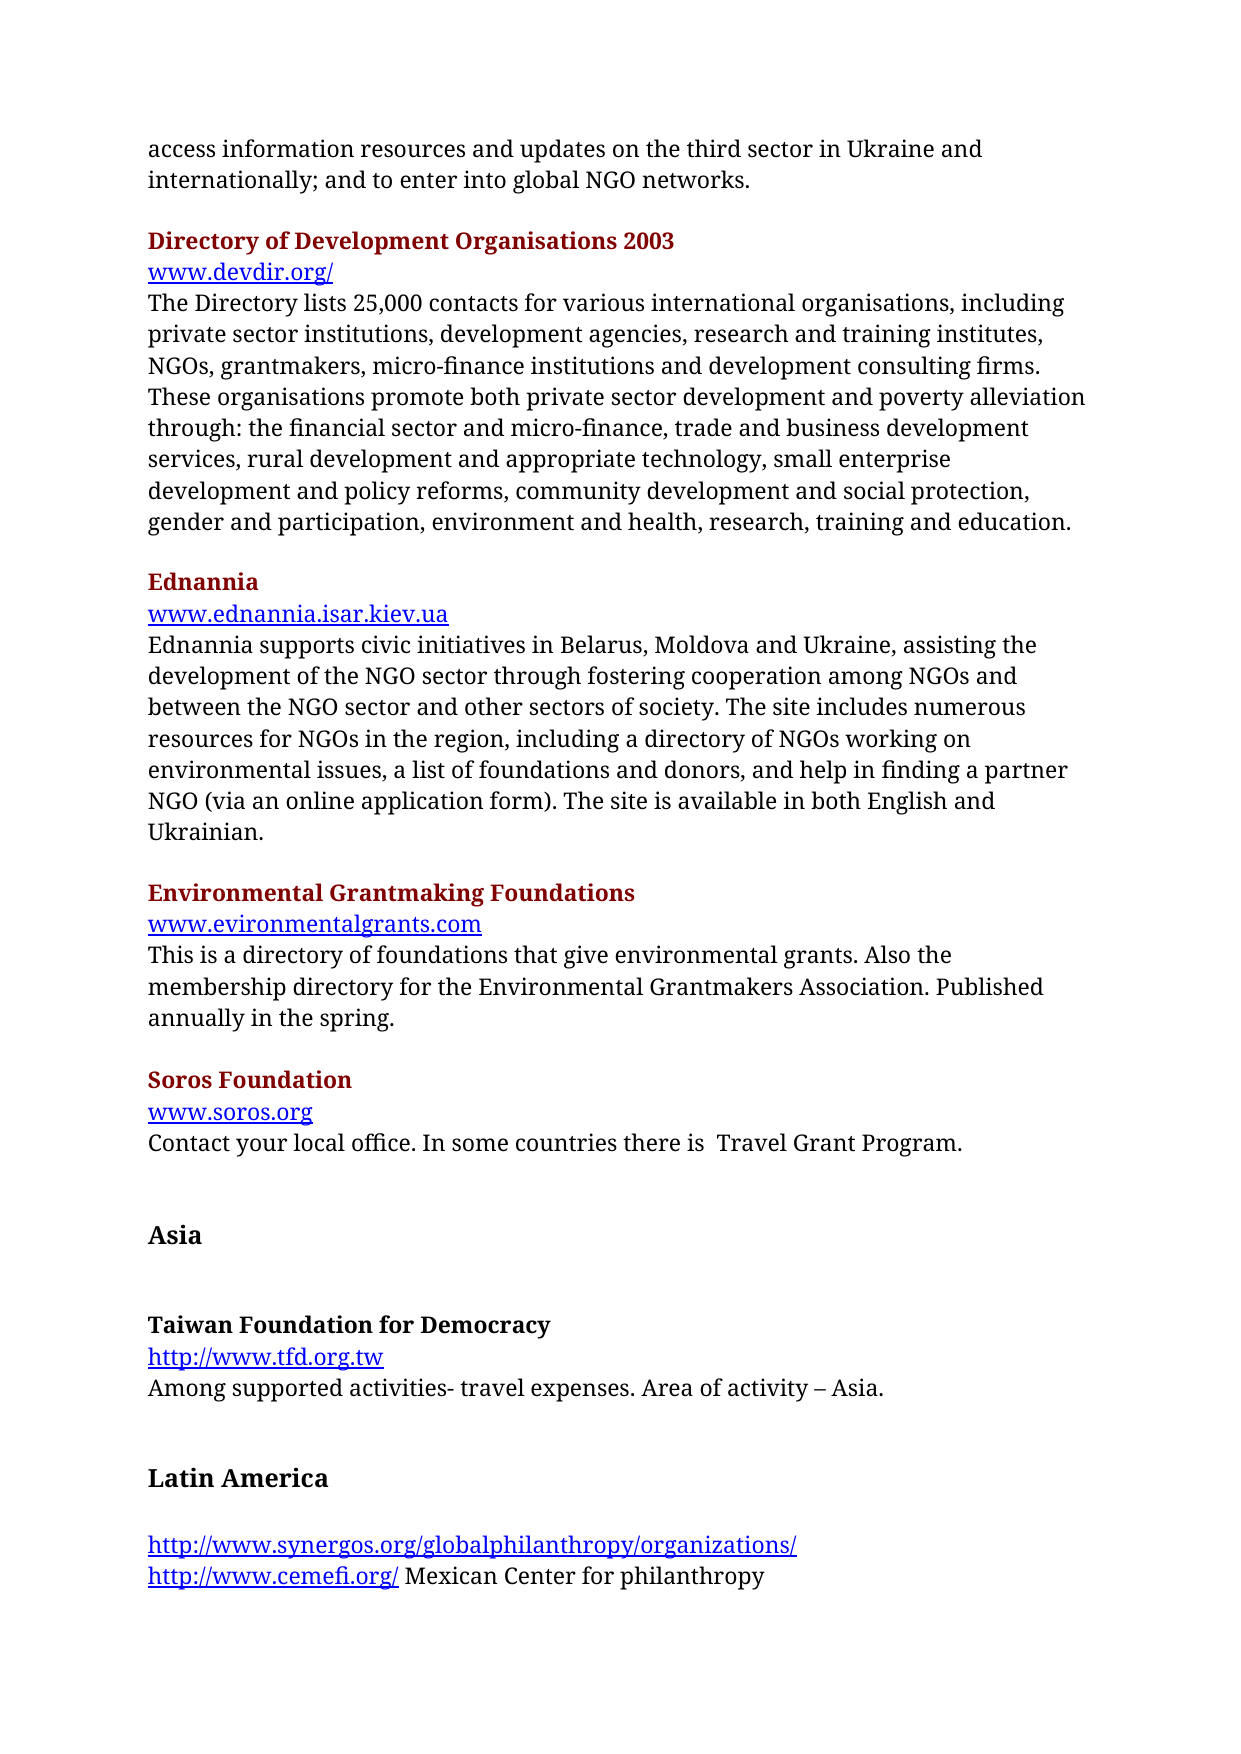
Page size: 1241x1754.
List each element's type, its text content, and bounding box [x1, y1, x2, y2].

text access information resources and updates on the third sector in Ukraine and internationally; and to enter into global NGO networks. [148, 133, 1093, 195]
text Contact your local office. In some countries there is Travel Grant Program. [148, 1127, 1093, 1158]
subtitle Soros Foundation [148, 1064, 1093, 1095]
text http://www.synergos.org/globalphilanthropy/organizations/ [148, 1529, 1093, 1560]
text Asia [148, 1218, 1093, 1252]
text www.soros.org [148, 1095, 1093, 1127]
text Taiwan Foundation for Democracy [148, 1309, 1093, 1341]
text Latin America [148, 1461, 862, 1495]
text http://www.cemefi.org/ Mexican Center for philanthropy [148, 1560, 1093, 1591]
text Directory of Development Organisations 2003 www.devdir.org/ The Directory lists 25,000 contacts for various international organisations, including private sector institutions, development agencies, research and training institutes, NGOs, grantmakers, micro-finance institutions and development consulting firms. These organisations promote both private sector development and poverty alleviation through: the financial sector and micro-finance, trade and business development services, rural development and appropriate technology, small enterprise development and policy reforms, community development and social protection, gender and participation, environment and health, research, training and education. [148, 224, 1093, 537]
subtitle Environmental Grantmaking Foundations [148, 877, 1093, 908]
text Among supported activities- travel expenses. Area of activity – Asia. [148, 1372, 1093, 1403]
text http://www.tfd.org.tw [148, 1341, 1093, 1372]
text Ednannia www.ednannia.isar.kiev.ua Ednannia supports civic initiatives in Belarus, Moldova and Ukraine, assisting the development of the NGO sector through fostering cooperation among NGOs and between the NGO sector and other sectors of society. The site includes numerous resources for NGOs in the region, including a directory of NGOs working on environmental issues, a list of foundations and donors, and help in finding a partner NGO (via an online application form). The site is available in both English and Ukrainian. [148, 566, 1093, 847]
text www.evironmentalgrants.com This is a directory of foundations that give environmental grants. Also the membership directory for the Environmental Grantmakers Association. Published annually in the spring. [148, 908, 1093, 1033]
